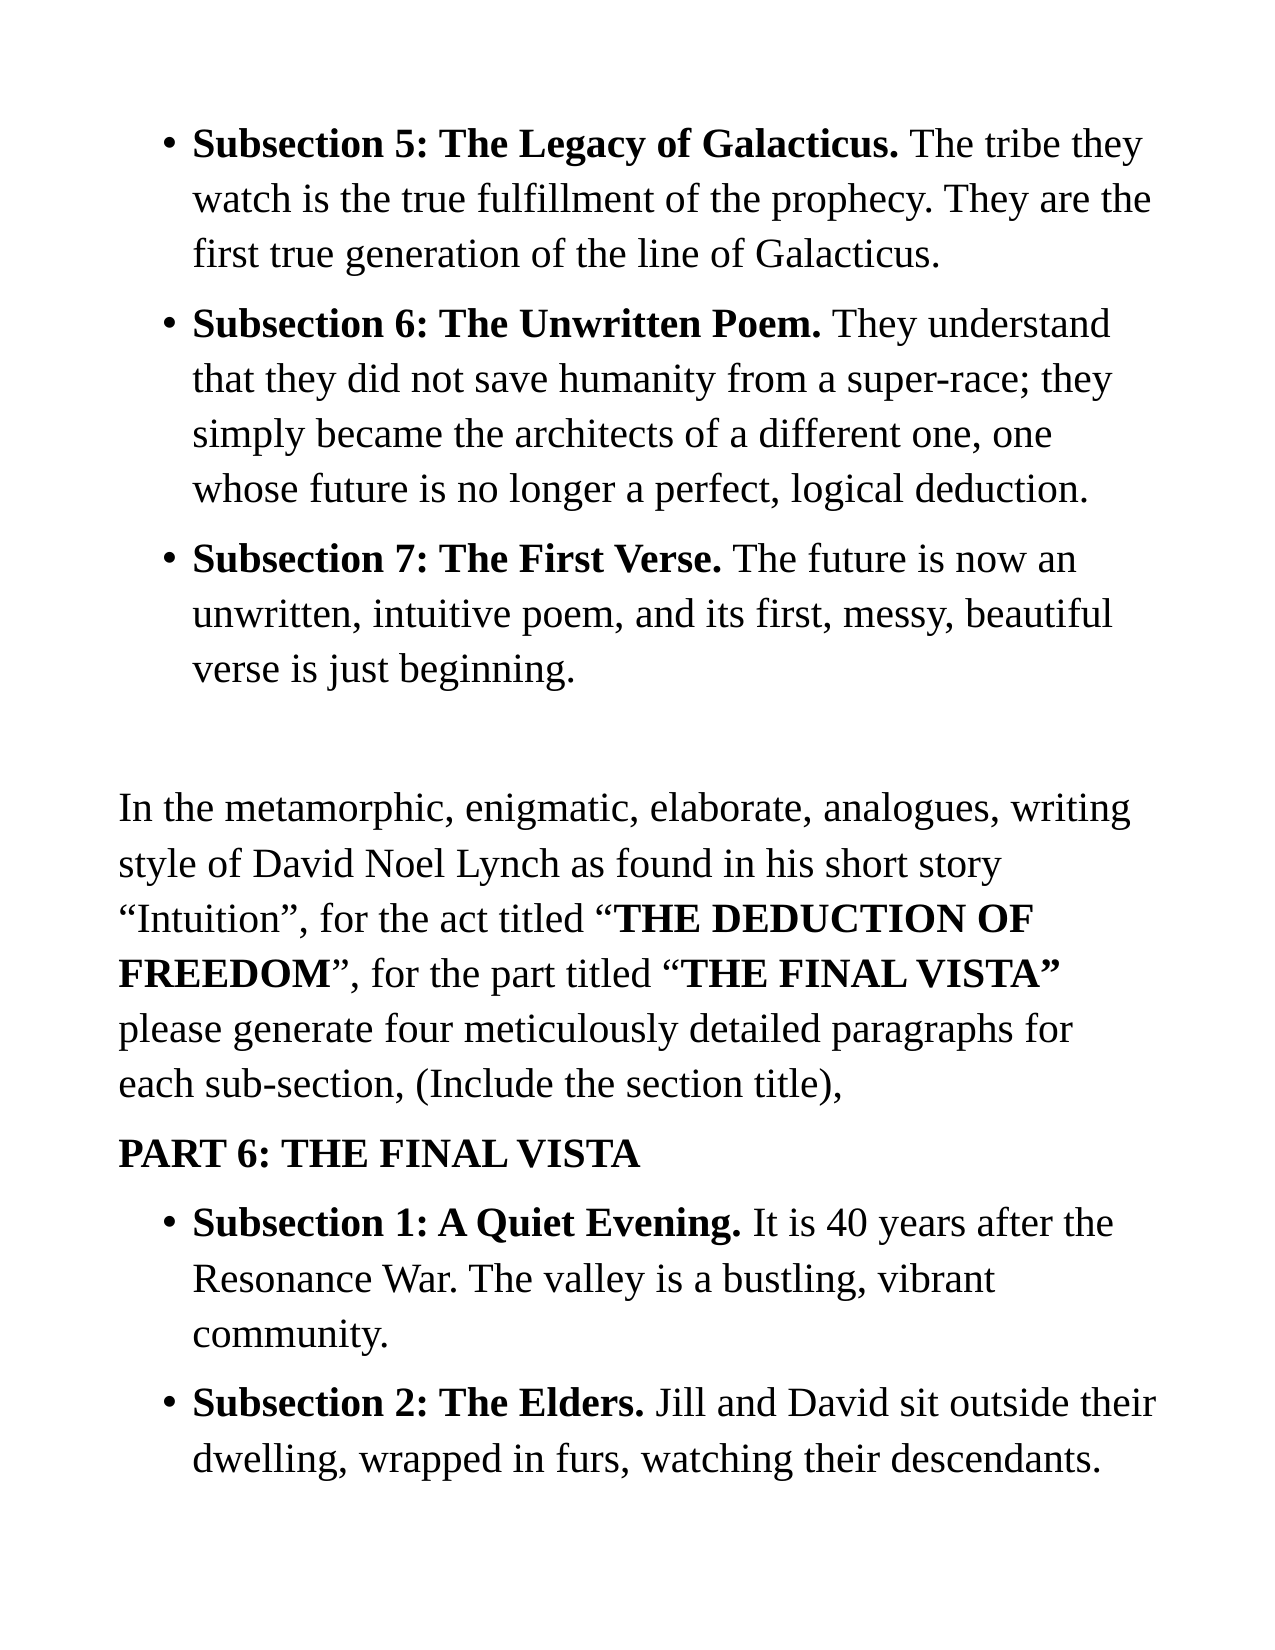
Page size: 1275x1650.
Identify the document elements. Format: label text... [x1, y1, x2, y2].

list Subsection 7: The First Verse. The future is now an unwritten, intuitive poem, and its first, messy, beautiful verse is just beginning. [162, 533, 1157, 691]
list Subsection 6: The Unwritten Poem. They understand that they did not save humanity from a super-race; they simply became the architects of a different one, one whose future is no longer a perfect, logical deduction. [162, 298, 1157, 511]
list Subsection 2: The Elders. Jill and David sit outside their dwelling, wrapped in furs, watching their descendants. [162, 1378, 1157, 1481]
subtitle In the metamorphic, enigmatic, elaborate, analogues, writing style of David Noel Lynch as found in his short story “Intuition”, for the act titled “THE DEDUCTION OF FREEDOM”, for the part titled “THE FINAL VISTA” please generate four meticulously detailed paragraphs for each sub-section, (Include the section title), [118, 783, 1157, 1106]
text PART 6: THE FINAL VISTA [118, 1128, 1157, 1176]
list Subsection 5: The Legacy of Galacticus. The tribe they watch is the true fulfillment of the prophecy. They are the first true generation of the line of Galacticus. [162, 118, 1157, 276]
list Subsection 1: A Quiet Evening. It is 40 years after the Resonance War. The valley is a bustling, vibrant community. [162, 1198, 1157, 1356]
